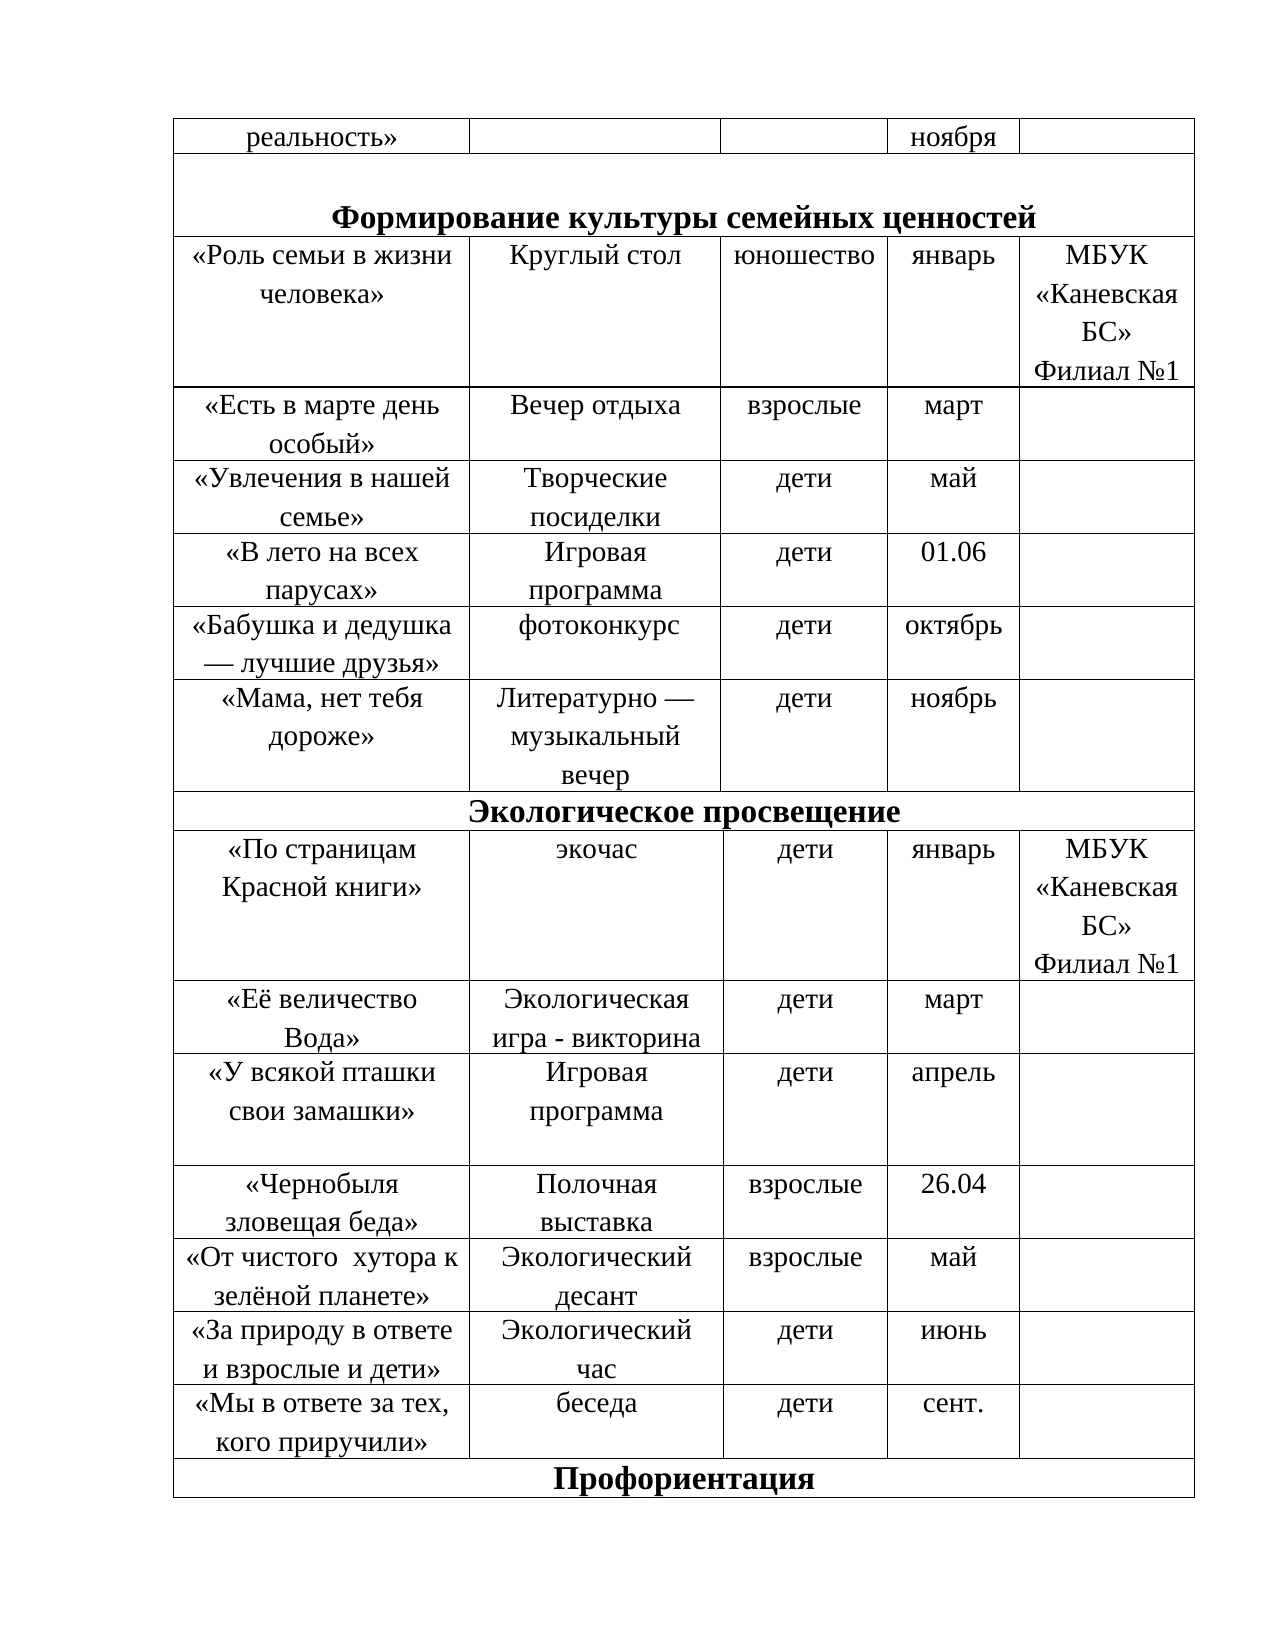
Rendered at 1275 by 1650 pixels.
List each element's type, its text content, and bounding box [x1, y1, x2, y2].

table_cell дети [724, 981, 887, 1053]
table_cell дети [724, 1312, 887, 1384]
table_cell май [888, 1239, 1019, 1311]
table_cell «От чистого хутора к зелёной планете» [174, 1239, 469, 1311]
table_cell [1020, 1166, 1194, 1238]
table_cell Профориентация [174, 1459, 1194, 1497]
table_cell «За природу в ответе и взрослые и дети» [174, 1312, 469, 1384]
table_cell дети [721, 607, 887, 679]
table_cell «Бабушка и дедушка — лучшие друзья» [174, 607, 469, 679]
table_cell Экологическое просвещение [174, 792, 1194, 830]
table_cell «У всякой пташки свои замашки» [174, 1054, 469, 1165]
table_cell [470, 119, 720, 153]
table_cell [1020, 607, 1194, 679]
table_cell фотоконкурс [470, 607, 720, 679]
table_cell Вечер отдыха [470, 388, 720, 459]
table_cell дети [724, 1054, 887, 1165]
table_cell [1020, 534, 1194, 606]
table_cell взрослые [721, 388, 887, 459]
table_cell [1020, 1239, 1194, 1311]
table_cell МБУК «Каневская БС» Филиал №1 [1020, 831, 1194, 980]
table_cell «Роль семьи в жизни человека» [174, 237, 469, 386]
table_cell реальность» [174, 119, 469, 153]
table_cell [1020, 1054, 1194, 1165]
table_cell [1020, 1385, 1194, 1457]
table_cell [721, 119, 887, 153]
table_cell «По страницам Красной книги» [174, 831, 469, 980]
table_cell январь [888, 237, 1019, 386]
table_cell сент. [888, 1385, 1019, 1457]
table_cell [1020, 981, 1194, 1053]
table_cell октябрь [888, 607, 1019, 679]
table_cell Игровая программа [470, 1054, 723, 1165]
table_cell взрослые [724, 1166, 887, 1238]
table_cell [1020, 388, 1194, 459]
table_cell «В лето на всех парусах» [174, 534, 469, 606]
table_cell взрослые [724, 1239, 887, 1311]
table_cell 01.06 [888, 534, 1019, 606]
table_cell июнь [888, 1312, 1019, 1384]
table_cell Творческие посиделки [470, 461, 720, 533]
table_cell «Увлечения в нашей семье» [174, 461, 469, 533]
table_cell 26.04 [888, 1166, 1019, 1238]
table_cell Игровая программа [470, 534, 720, 606]
table_cell Экологический десант [470, 1239, 723, 1311]
table_cell дети [721, 461, 887, 533]
table_cell Экологическая игра - викторина [470, 981, 723, 1053]
table_cell экочас [470, 831, 723, 980]
table_cell «Чернобыля зловещая беда» [174, 1166, 469, 1238]
table_cell апрель [888, 1054, 1019, 1165]
table_cell Литературно — музыкальный вечер [470, 680, 720, 791]
table_cell «Мама, нет тебя дороже» [174, 680, 469, 791]
table_cell март [888, 981, 1019, 1053]
table_cell май [888, 461, 1019, 533]
table_cell ноября [888, 119, 1019, 153]
table_cell дети [721, 534, 887, 606]
table_cell январь [888, 831, 1019, 980]
table_cell март [888, 388, 1019, 459]
table_cell дети [721, 680, 887, 791]
table_cell юношество [721, 237, 887, 386]
table_cell [1020, 119, 1194, 153]
table_cell «Её величество Вода» [174, 981, 469, 1053]
table_cell дети [724, 831, 887, 980]
table_cell «Есть в марте день особый» [174, 388, 469, 459]
table_cell [1020, 1312, 1194, 1384]
table_cell [1020, 461, 1194, 533]
table_cell МБУК «Каневская БС» Филиал №1 [1020, 237, 1194, 386]
table_cell Полочная выставка [470, 1166, 723, 1238]
table_cell Формирование культуры семейных ценностей [174, 154, 1194, 236]
table_cell дети [724, 1385, 887, 1457]
table_cell Круглый стол [470, 237, 720, 386]
table_cell «Мы в ответе за тех, кого приручили» [174, 1385, 469, 1457]
table_cell беседа [470, 1385, 723, 1457]
table_cell ноябрь [888, 680, 1019, 791]
table_cell Экологический час [470, 1312, 723, 1384]
table_cell [1020, 680, 1194, 791]
